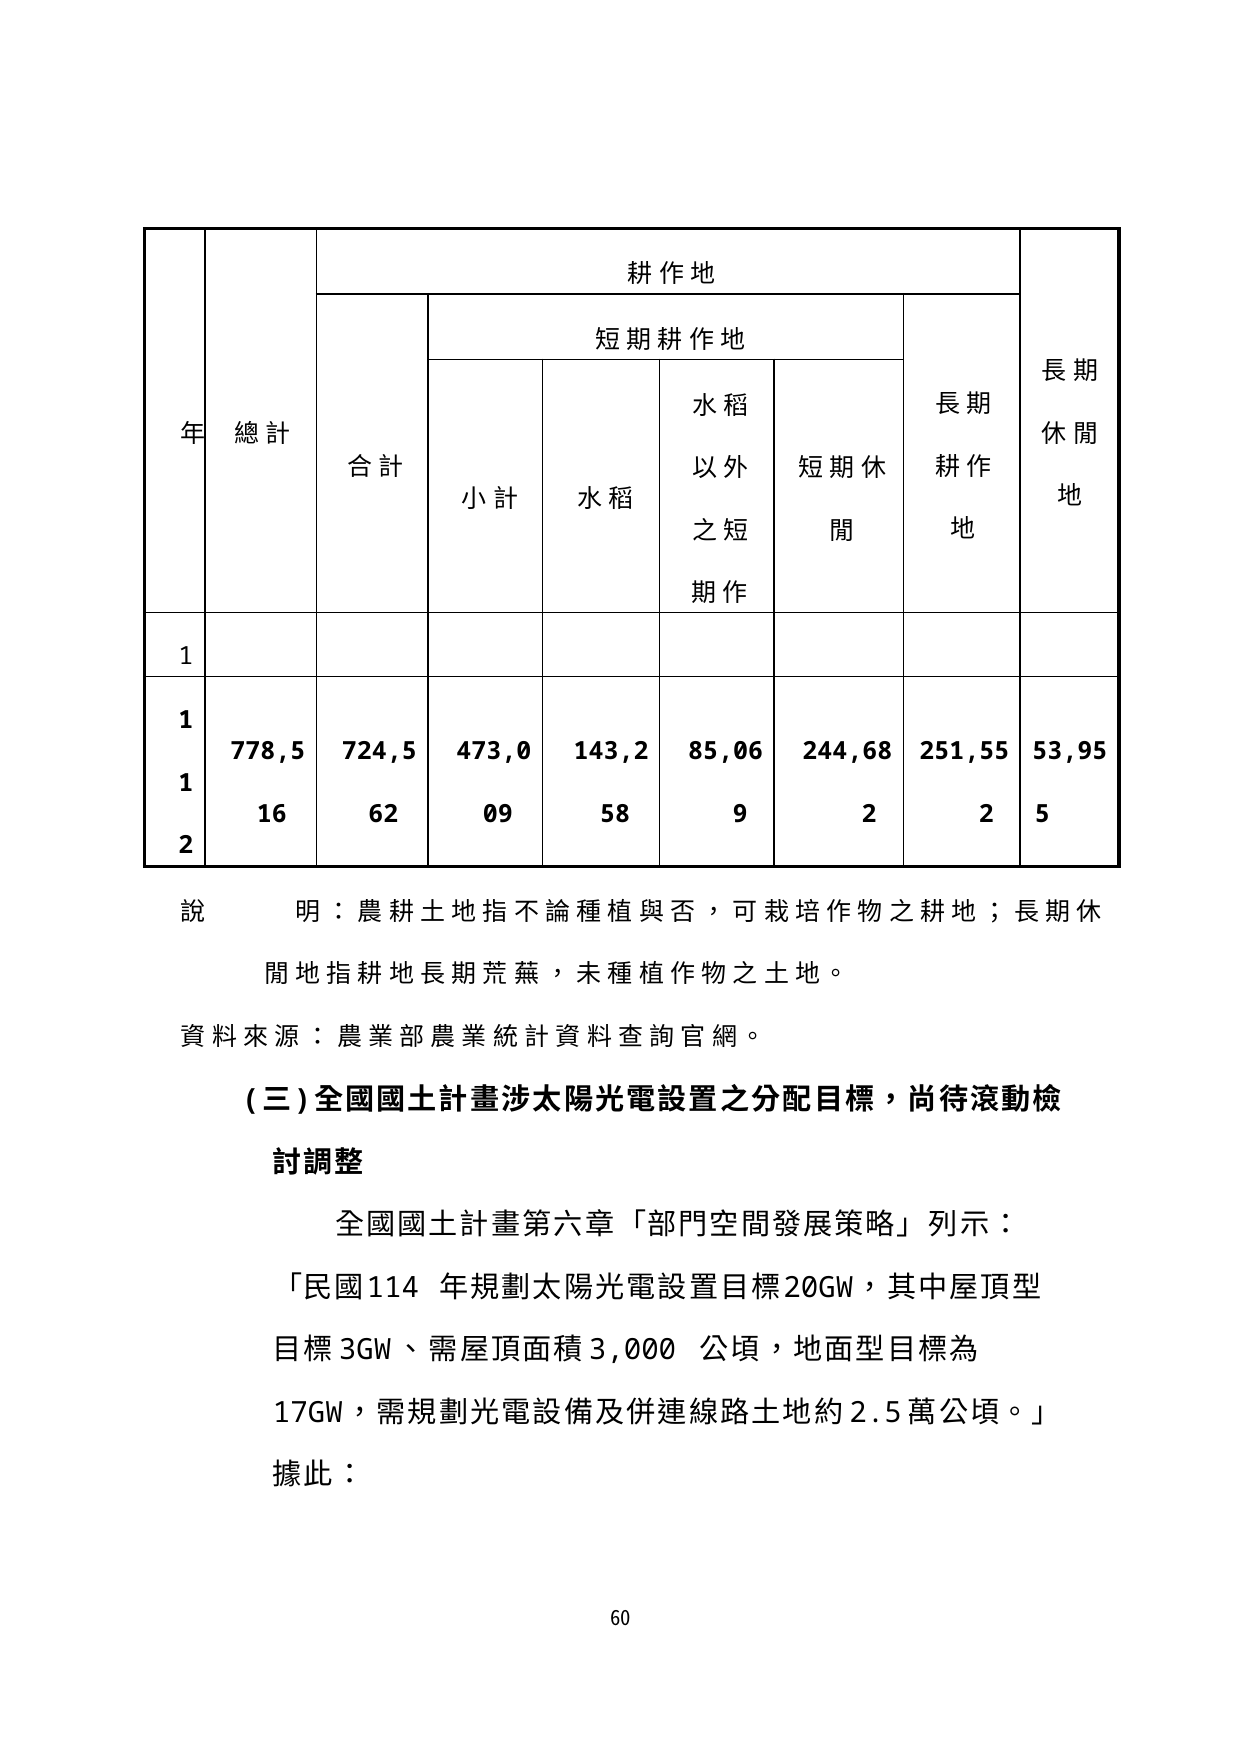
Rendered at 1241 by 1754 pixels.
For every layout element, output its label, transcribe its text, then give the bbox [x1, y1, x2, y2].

text 全國國土計畫第六章「部門空間發展策略」列示：「民國114 年規劃太陽光電設置目標20GW，其中屋頂型目標3GW、需屋頂面積3,000 公頃，地面型目標為17GW，需規劃光電設備及併連線路土地約2.5萬公頃。」據此： [266, 1180, 1063, 1493]
table_cell 724,562 [317, 677, 427, 865]
table_cell [317, 613, 427, 676]
table_header 年 [146, 230, 204, 612]
table_cell 85,069 [660, 677, 773, 865]
table_cell 水稻 [543, 360, 659, 612]
table_cell 53,955 [1021, 677, 1117, 865]
table_cell [904, 613, 1019, 676]
text (三)全國國土計畫涉太陽光電設置之分配目標，尚待滾動檢討調整 [236, 1055, 1063, 1180]
table_cell 合計 [317, 295, 427, 612]
table_header 總計 [206, 230, 316, 612]
table_cell 長期耕作地 [904, 295, 1019, 612]
table_cell 112 [146, 677, 204, 865]
table_cell 1 [146, 613, 204, 676]
table_cell [660, 613, 773, 676]
table_header 耕作地 [317, 230, 1019, 293]
table_cell 143,258 [543, 677, 659, 865]
table_cell 短期耕作地 [429, 295, 903, 358]
table_cell 778,516 [206, 677, 316, 865]
table_cell [775, 613, 903, 676]
text 資料來源：農業部農業統計資料查詢官網。 [133, 993, 1107, 1055]
table_cell [429, 613, 542, 676]
table_cell 473,009 [429, 677, 542, 865]
table_cell 水稻以外之短期作 [660, 360, 773, 612]
table_cell 小計 [429, 360, 542, 612]
table_cell [1021, 613, 1117, 676]
table_header 長期休閒地 [1021, 230, 1117, 612]
table_cell 短期休閒 [775, 360, 903, 612]
table_cell 244,682 [775, 677, 903, 865]
table_cell [206, 613, 316, 676]
table_cell [543, 613, 659, 676]
text 說 明：農耕土地指不論種植與否，可栽培作物之耕地；長期休閒地指耕地長期荒蕪，未種植作物之土地。 [133, 868, 1107, 993]
table_cell 251,552 [904, 677, 1019, 865]
